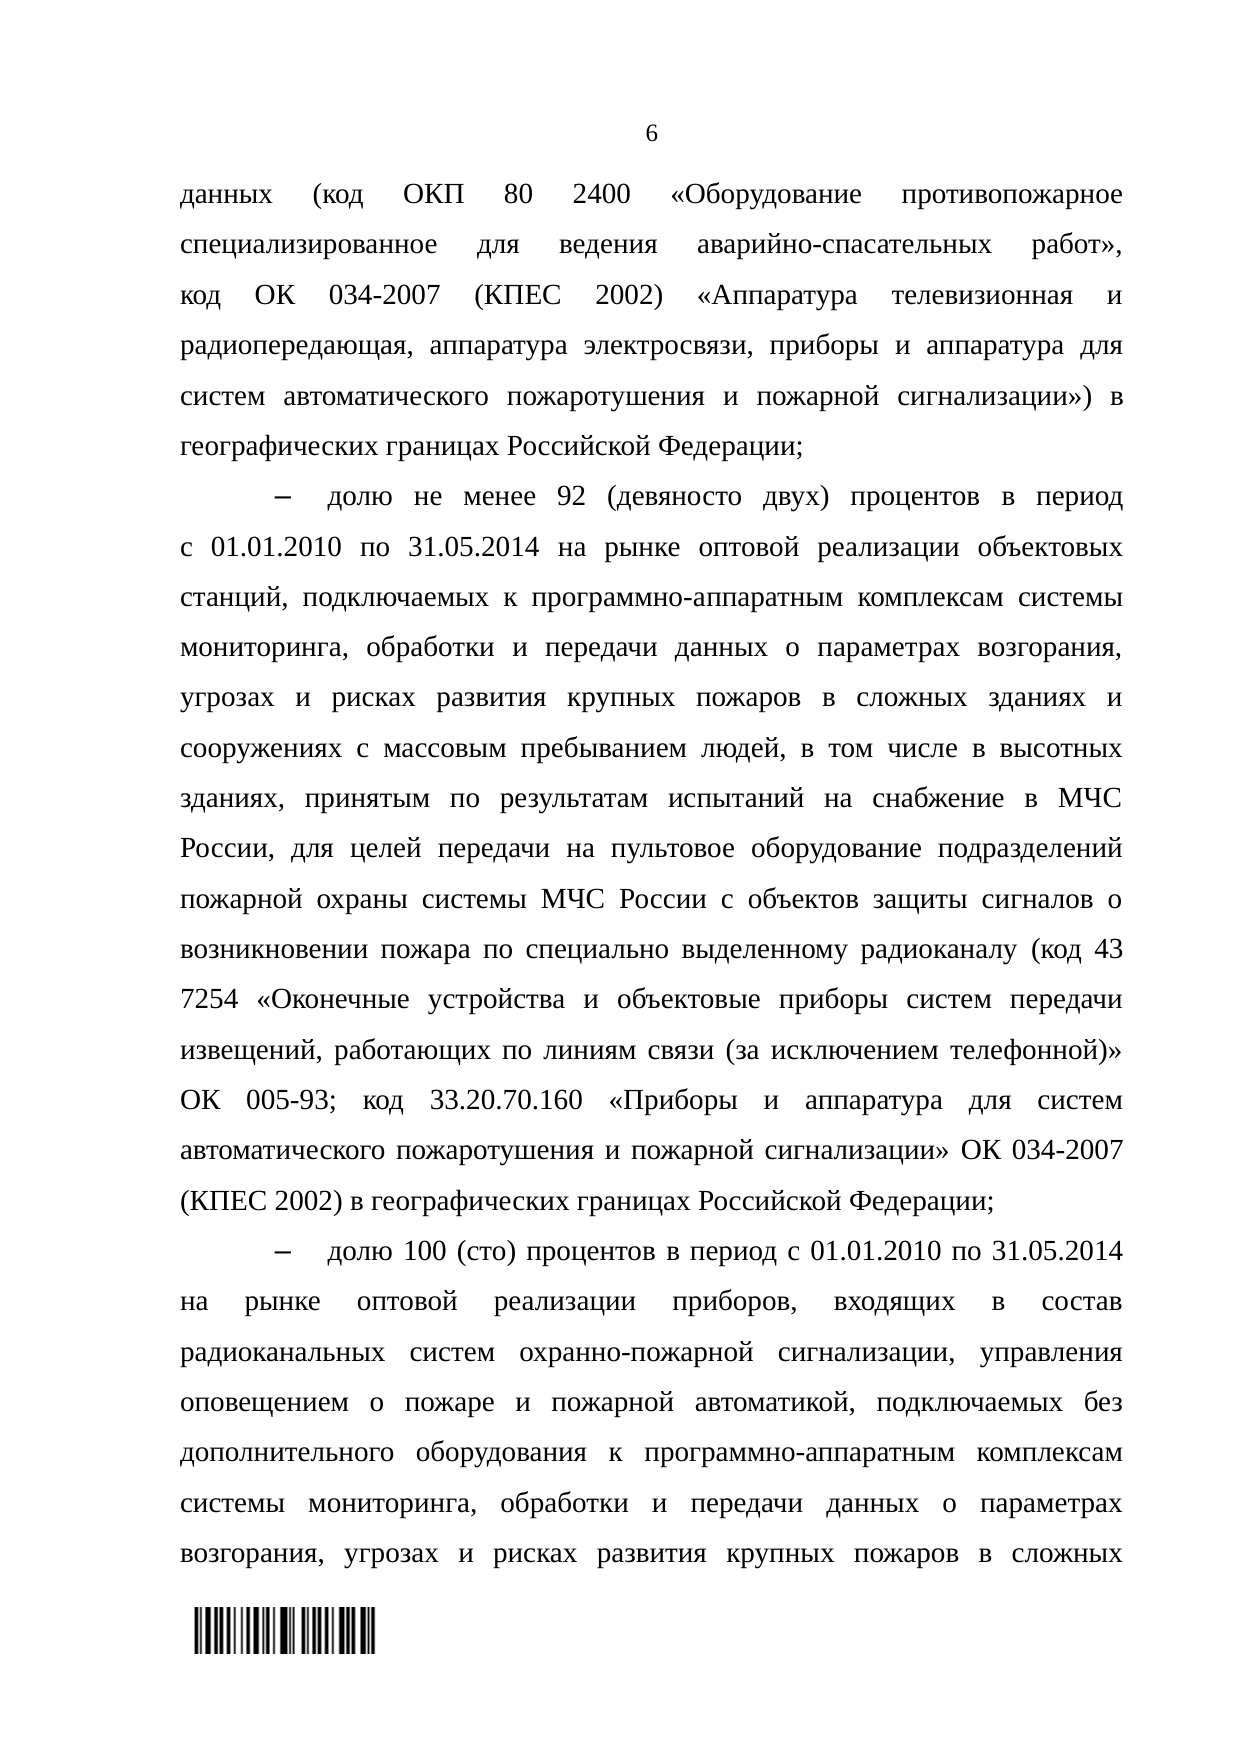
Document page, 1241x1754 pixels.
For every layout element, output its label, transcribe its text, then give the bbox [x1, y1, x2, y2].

list долю не менее 92 (девяносто двух) процентов в период с 01.01.2010 по 31.05.2014 на рынке оптовой реализации объектовых станций, подключаемых к программно-аппаратным комплексам системы мониторинга, обработки и передачи данных о параметрах возгорания, угрозах и рисках развития крупных пожаров в сложных зданиях и сооружениях с массовым пребыванием людей, в том числе в высотных зданиях, принятым по результатам испытаний на снабжение в МЧС России, для целей передачи на пультовое оборудование подразделений пожарной охраны системы МЧС России с объектов защиты сигналов о возникновении пожара по специально выделенному радиоканалу (код 43 7254 «Оконечные устройства и объектовые приборы систем передачи извещений, работающих по линиям связи (за исключением телефонной)» ОК 005-93; код 33.20.70.160 «Приборы и аппаратура для систем автоматического пожаротушения и пожарной сигнализации» ОК 034-2007 (КПЕС 2002) в географических границах Российской Федерации; [180, 478, 1123, 1216]
picture [179, 1607, 393, 1654]
list данных (код ОКП 80 2400 «Оборудование противопожарное специализированное для ведения аварийно-спасательных работ», код ОК 034-2007 (КПЕС 2002) «Аппаратура телевизионная и радиопередающая, аппаратура электросвязи, приборы и аппаратура для систем автоматического пожаротушения и пожарной сигнализации») в географических границах Российской Федерации; [180, 176, 1123, 461]
list долю 100 (сто) процентов в период с 01.01.2010 по 31.05.2014 на рынке оптовой реализации приборов, входящих в состав радиоканальных систем охранно-пожарной сигнализации, управления оповещением о пожаре и пожарной автоматикой, подключаемых без дополнительного оборудования к программно-аппаратным комплексам системы мониторинга, обработки и передачи данных о параметрах возгорания, угрозах и рисках развития крупных пожаров в сложных [180, 1233, 1123, 1568]
